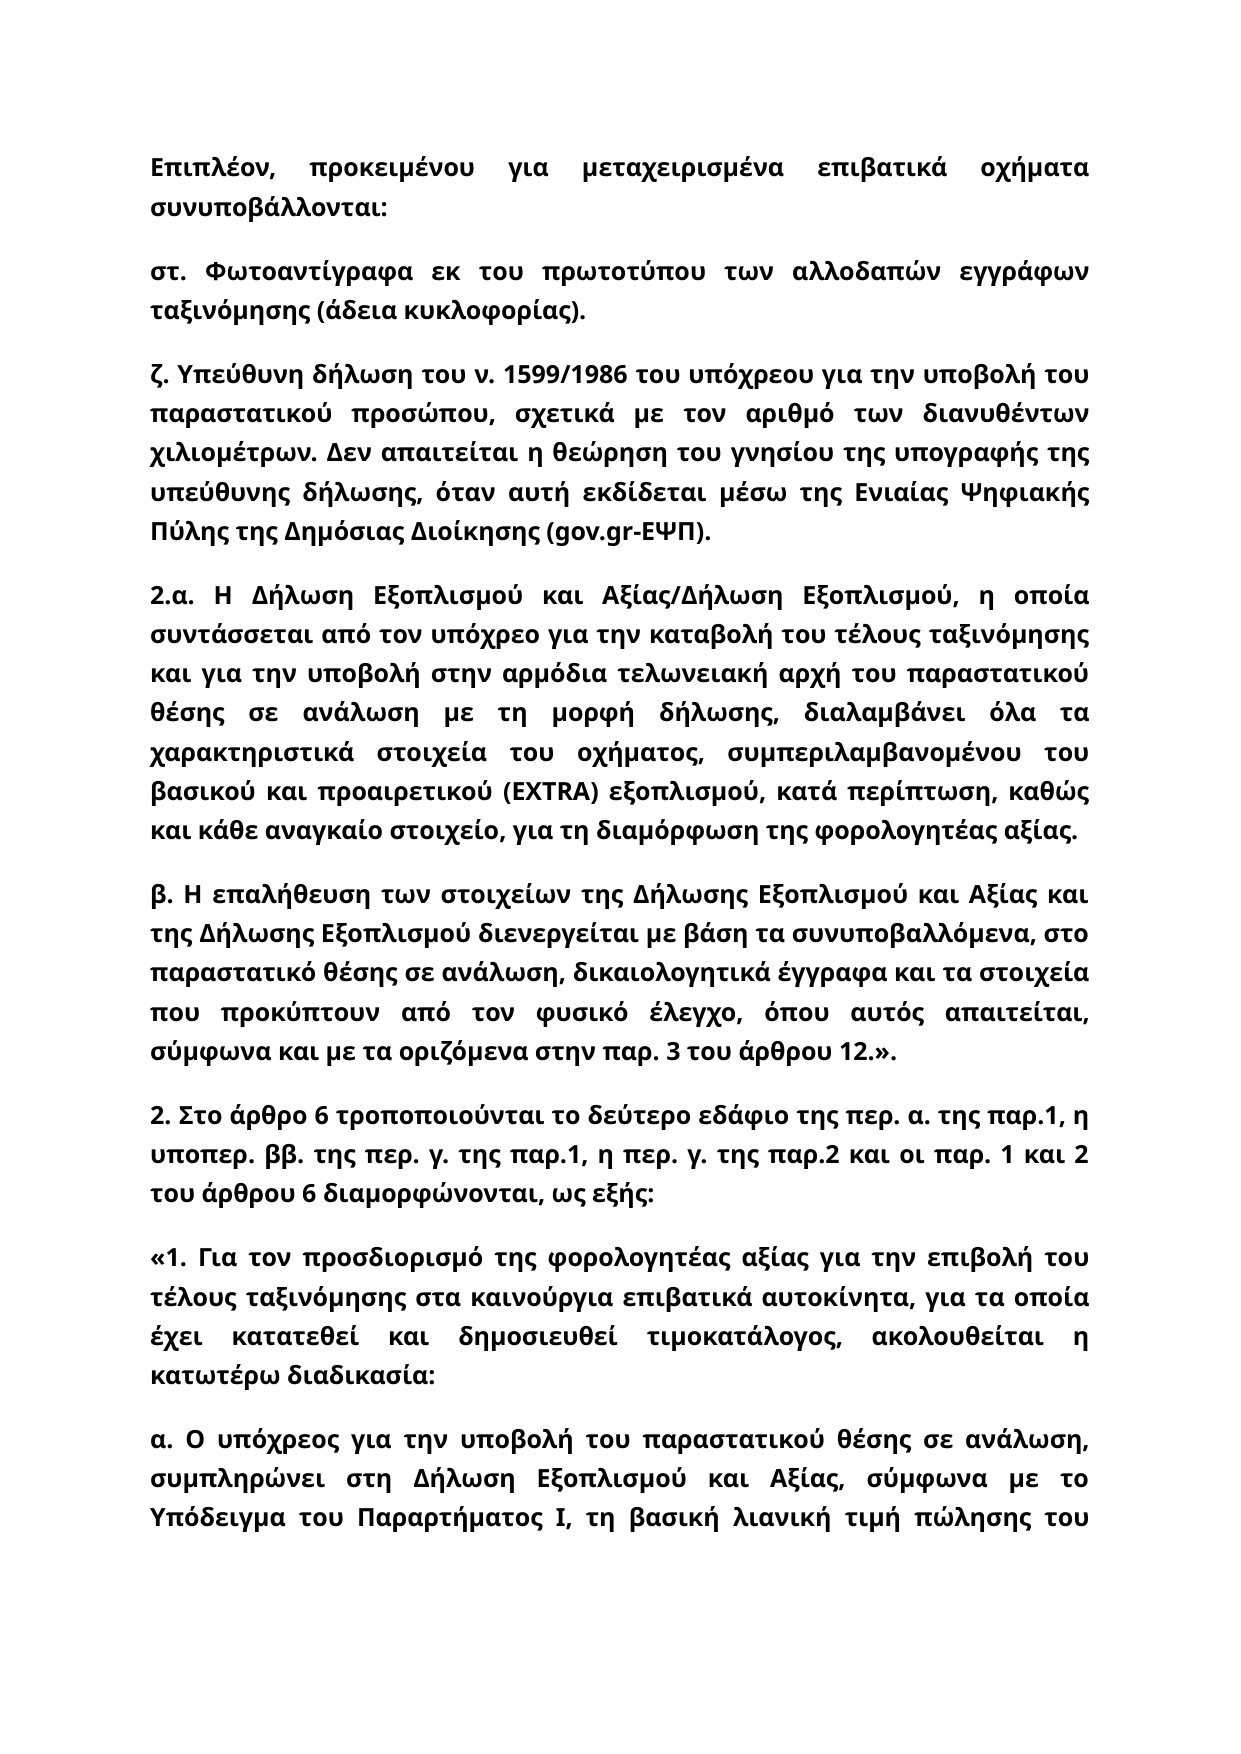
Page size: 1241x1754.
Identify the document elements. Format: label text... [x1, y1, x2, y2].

text ζ. Υπεύθυνη δήλωση του ν. 1599/1986 του υπόχρεου για την υποβολή του παραστατικού προσώπου, σχετικά με τον αριθμό των διανυθέντων χιλιομέτρων. Δεν απαιτείται η θεώρηση του γνησίου της υπογραφής της υπεύθυνης δήλωσης, όταν αυτή εκδίδεται μέσω της Ενιαίας Ψηφιακής Πύλης της Δημόσιας Διοίκησης (gov.gr-ΕΨΠ). [150, 357, 1090, 547]
text 2.α. Η Δήλωση Εξοπλισμού και Αξίας/Δήλωση Εξοπλισμού, η οποία συντάσσεται από τον υπόχρεο για την καταβολή του τέλους ταξινόμησης και για την υποβολή στην αρμόδια τελωνειακή αρχή του παραστατικού θέσης σε ανάλωση με τη μορφή δήλωσης, διαλαμβάνει όλα τα χαρακτηριστικά στοιχεία του οχήματος, συμπεριλαμβανομένου του βασικού και προαιρετικού (EXTRA) εξοπλισμού, κατά περίπτωση, καθώς και κάθε αναγκαίο στοιχείο, για τη διαμόρφωση της φορολογητέας αξίας. [150, 577, 1090, 847]
text «1. Για τον προσδιορισμό της φορολογητέας αξίας για την επιβολή του τέλους ταξινόμησης στα καινούργια επιβατικά αυτοκίνητα, για τα οποία έχει κατατεθεί και δημοσιευθεί τιμοκατάλογος, ακολουθείται η κατωτέρω διαδικασία: [150, 1240, 1090, 1392]
text α. Ο υπόχρεος για την υποβολή του παραστατικού θέσης σε ανάλωση, συμπληρώνει στη Δήλωση Εξοπλισμού και Αξίας, σύμφωνα με το Υπόδειγμα του Παραρτήματος Ι, τη βασική λιανική τιμή πώλησης του [150, 1422, 1090, 1534]
text στ. Φωτοαντίγραφα εκ του πρωτοτύπου των αλλοδαπών εγγράφων ταξινόμησης (άδεια κυκλοφορίας). [150, 253, 1090, 327]
text β. Η επαλήθευση των στοιχείων της Δήλωσης Εξοπλισμού και Αξίας και της Δήλωσης Εξοπλισμού διενεργείται με βάση τα συνυποβαλλόμενα, στο παραστατικό θέσης σε ανάλωση, δικαιολογητικά έγγραφα και τα στοιχεία που προκύπτουν από τον φυσικό έλεγχο, όπου αυτός απαιτείται, σύμφωνα και με τα οριζόμενα στην παρ. 3 του άρθρου 12.». [150, 877, 1090, 1067]
text 2. Στο άρθρο 6 τροποποιούνται το δεύτερο εδάφιο της περ. α. της παρ.1, η υποπερ. ββ. της περ. γ. της παρ.1, η περ. γ. της παρ.2 και οι παρ. 1 και 2 του άρθρου 6 διαμορφώνονται, ως εξής: [150, 1097, 1090, 1210]
text Επιπλέον, προκειμένου για μεταχειρισμένα επιβατικά οχήματα συνυποβάλλονται: [150, 150, 1090, 223]
